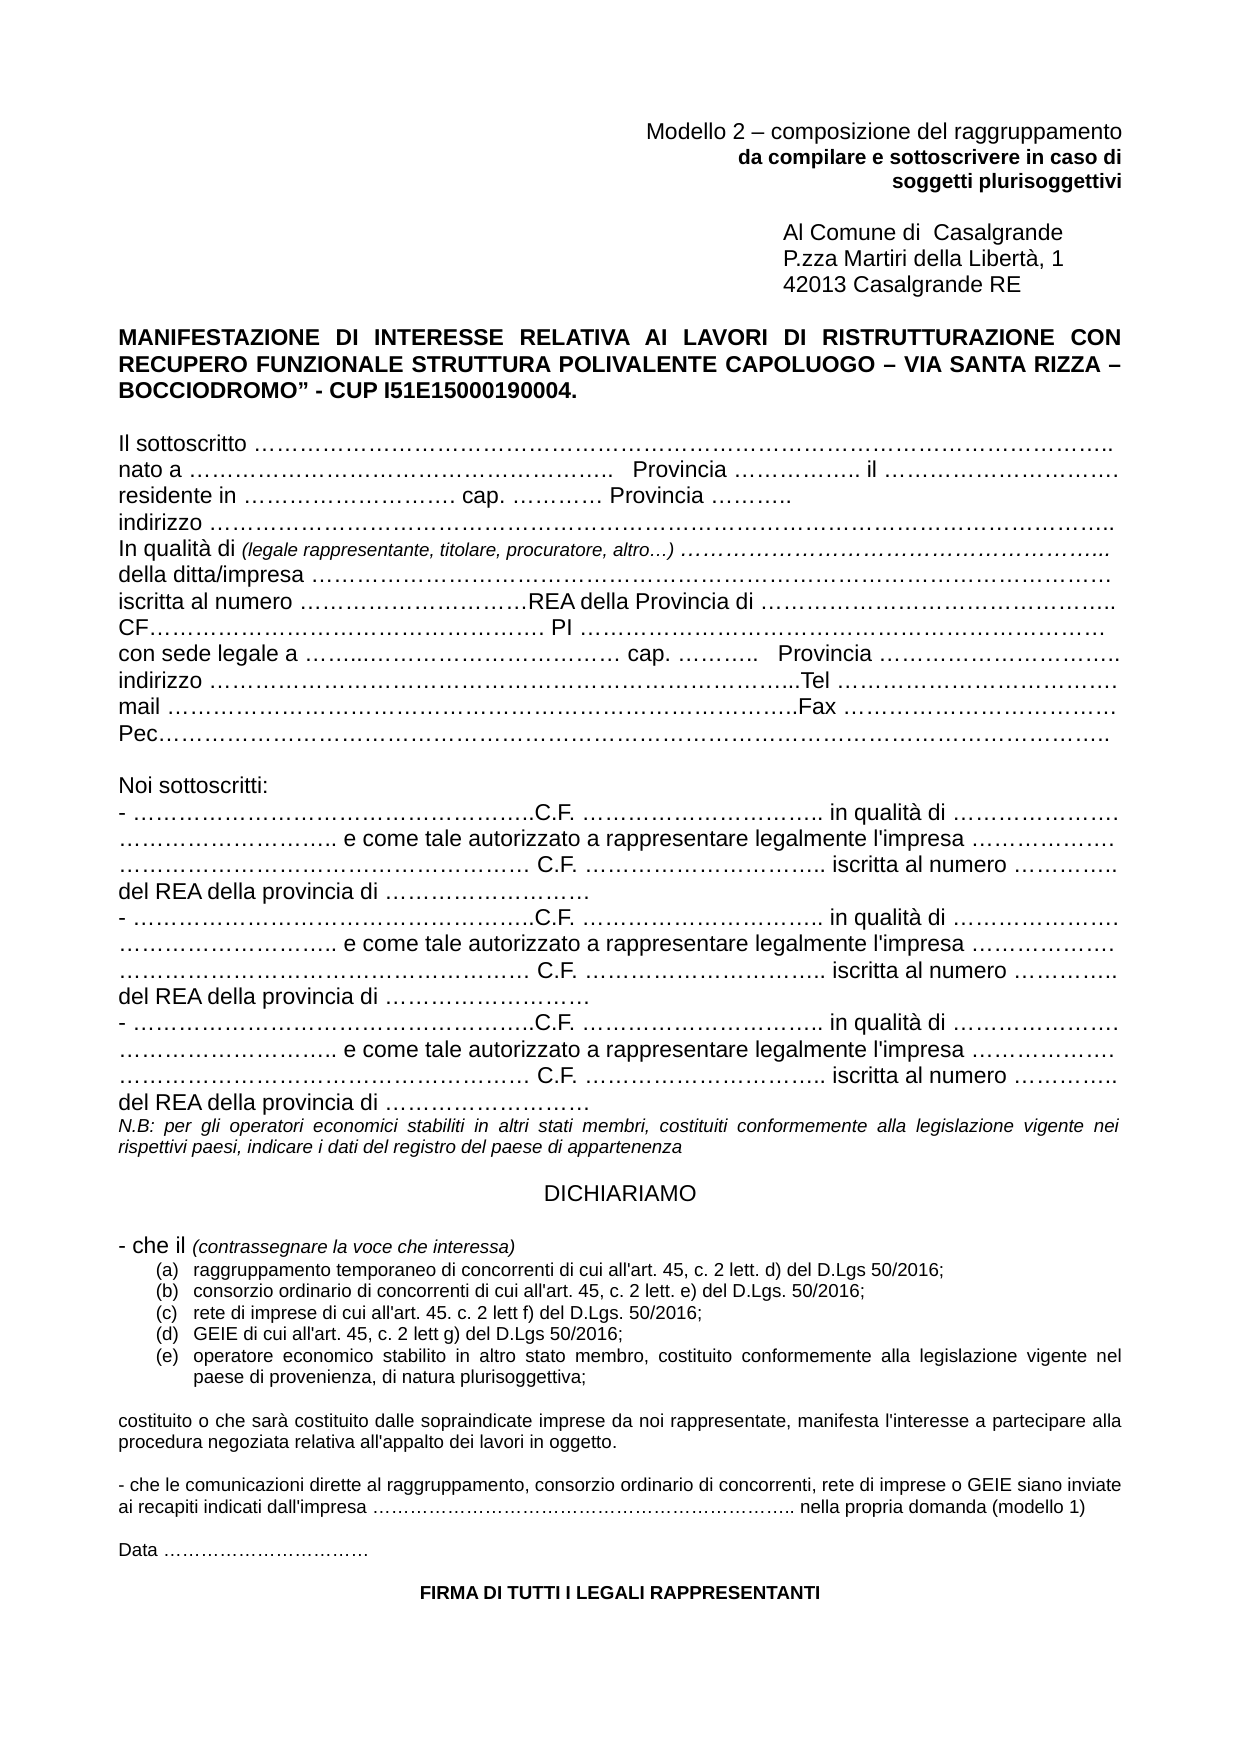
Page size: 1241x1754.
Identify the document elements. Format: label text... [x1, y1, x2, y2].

text P.zza Martiri della Libertà, 1 [118, 245, 1122, 271]
text del REA della provincia di ……………………… [118, 983, 1122, 1009]
text DICHIARIAMO [118, 1179, 1122, 1206]
text - ……………………………………………..C.F. ………………………….. in qualità di …………………. [118, 1009, 1122, 1036]
text - che le comunicazioni dirette al raggruppamento, consorzio ordinario di concorrenti, rete di imprese o GEIE siano inviate ai recapiti indicati dall'impresa ………………………………………………………….. nella propria domanda (modello 1) [118, 1474, 1122, 1517]
text ……………………………………………… C.F. ………………………….. iscritta al numero ………….. [118, 851, 1122, 878]
text ……………………………………………… C.F. ………………………….. iscritta al numero ………….. [118, 1062, 1122, 1088]
text MANIFESTAZIONE DI INTERESSE RELATIVA AI LAVORI DI RISTRUTTURAZIONE CON recupero funzionale struttura polivalente capoluogo – via santa rizza – bocciodromo” - cup I51E15000190004. [118, 324, 1122, 403]
text da compilare e sottoscrivere in caso di [118, 144, 1122, 168]
text - ……………………………………………..C.F. ………………………….. in qualità di …………………. [118, 798, 1122, 825]
text Modello 2 – composizione del raggruppamento [118, 118, 1122, 144]
text ……………………….. e come tale autorizzato a rappresentare legalmente l'impresa ………………. [118, 825, 1122, 851]
text Pec…………………………………………………………………………………………………………….. [118, 719, 1122, 746]
text N.B: per gli operatori economici stabiliti in altri stati membri, costituiti conformemente alla legislazione vigente nei rispettivi paesi, indicare i dati del registro del paese di appartenenza [118, 1115, 1122, 1158]
list raggruppamento temporaneo di concorrenti di cui all'art. 45, c. 2 lett. d) del D.Lgs 50/2016; [156, 1258, 1122, 1280]
text CF……………………………………………. PI …………………………………………………………… [118, 614, 1122, 640]
text con sede legale a ……...…………………………… cap. ……….. Provincia ………………………….. [118, 640, 1122, 667]
text Noi sottoscritti: [118, 772, 1122, 798]
text 42013 Casalgrande RE [118, 271, 1122, 298]
text In qualità di (legale rappresentante, titolare, procuratore, altro…) ………………………………………………... [118, 535, 1122, 561]
text Il sottoscritto ………………………………………………………………………………………………….. [118, 429, 1122, 456]
text iscritta al numero …………………………REA della Provincia di ……………………………………….. [118, 588, 1122, 614]
text costituito o che sarà costituito dalle sopraindicate imprese da noi rappresentate, manifesta l'interesse a partecipare alla procedura negoziata relativa all'appalto dei lavori in oggetto. [118, 1409, 1122, 1453]
text - che il (contrassegnare la voce che interessa) [118, 1232, 1122, 1258]
text del REA della provincia di ……………………… [118, 878, 1122, 904]
list rete di imprese di cui all'art. 45. c. 2 lett f) del D.Lgs. 50/2016; [156, 1302, 1122, 1323]
text FIRMA DI TUTTI I LEGALI RAPPRESENTANTI [118, 1582, 1122, 1603]
text ……………………….. e come tale autorizzato a rappresentare legalmente l'impresa ………………. [118, 1036, 1122, 1062]
text residente in ………………………. cap. ………… Provincia ……….. [118, 482, 1122, 509]
text ……………………………………………… C.F. ………………………….. iscritta al numero ………….. [118, 957, 1122, 983]
text ……………………….. e come tale autorizzato a rappresentare legalmente l'impresa ………………. [118, 930, 1122, 957]
text della ditta/impresa …………………………………………………………………………………………… [118, 561, 1122, 588]
text soggetti plurisoggettivi [118, 168, 1122, 192]
text - ……………………………………………..C.F. ………………………….. in qualità di …………………. [118, 904, 1122, 930]
list operatore economico stabilito in altro stato membro, costituito conformemente alla legislazione vigente nel paese di provenienza, di natura plurisoggettiva; [156, 1345, 1122, 1388]
text Al Comune di Casalgrande [118, 219, 1122, 245]
list consorzio ordinario di concorrenti di cui all'art. 45, c. 2 lett. e) del D.Lgs. 50/2016; [156, 1280, 1122, 1302]
text Data …………………………… [118, 1539, 1122, 1560]
text del REA della provincia di ……………………… [118, 1088, 1122, 1115]
list GEIE di cui all'art. 45, c. 2 lett g) del D.Lgs 50/2016; [156, 1323, 1122, 1345]
text indirizzo ……………………………………………………………………………………………………….. [118, 509, 1122, 535]
text nato a ……………………………………………….. Provincia …………….. il …………………………. [118, 456, 1122, 482]
text indirizzo …………………………………………………………………...Tel ………………………………. [118, 667, 1122, 693]
text mail ………………………………………………………………………..Fax ……………………………… [118, 693, 1122, 719]
